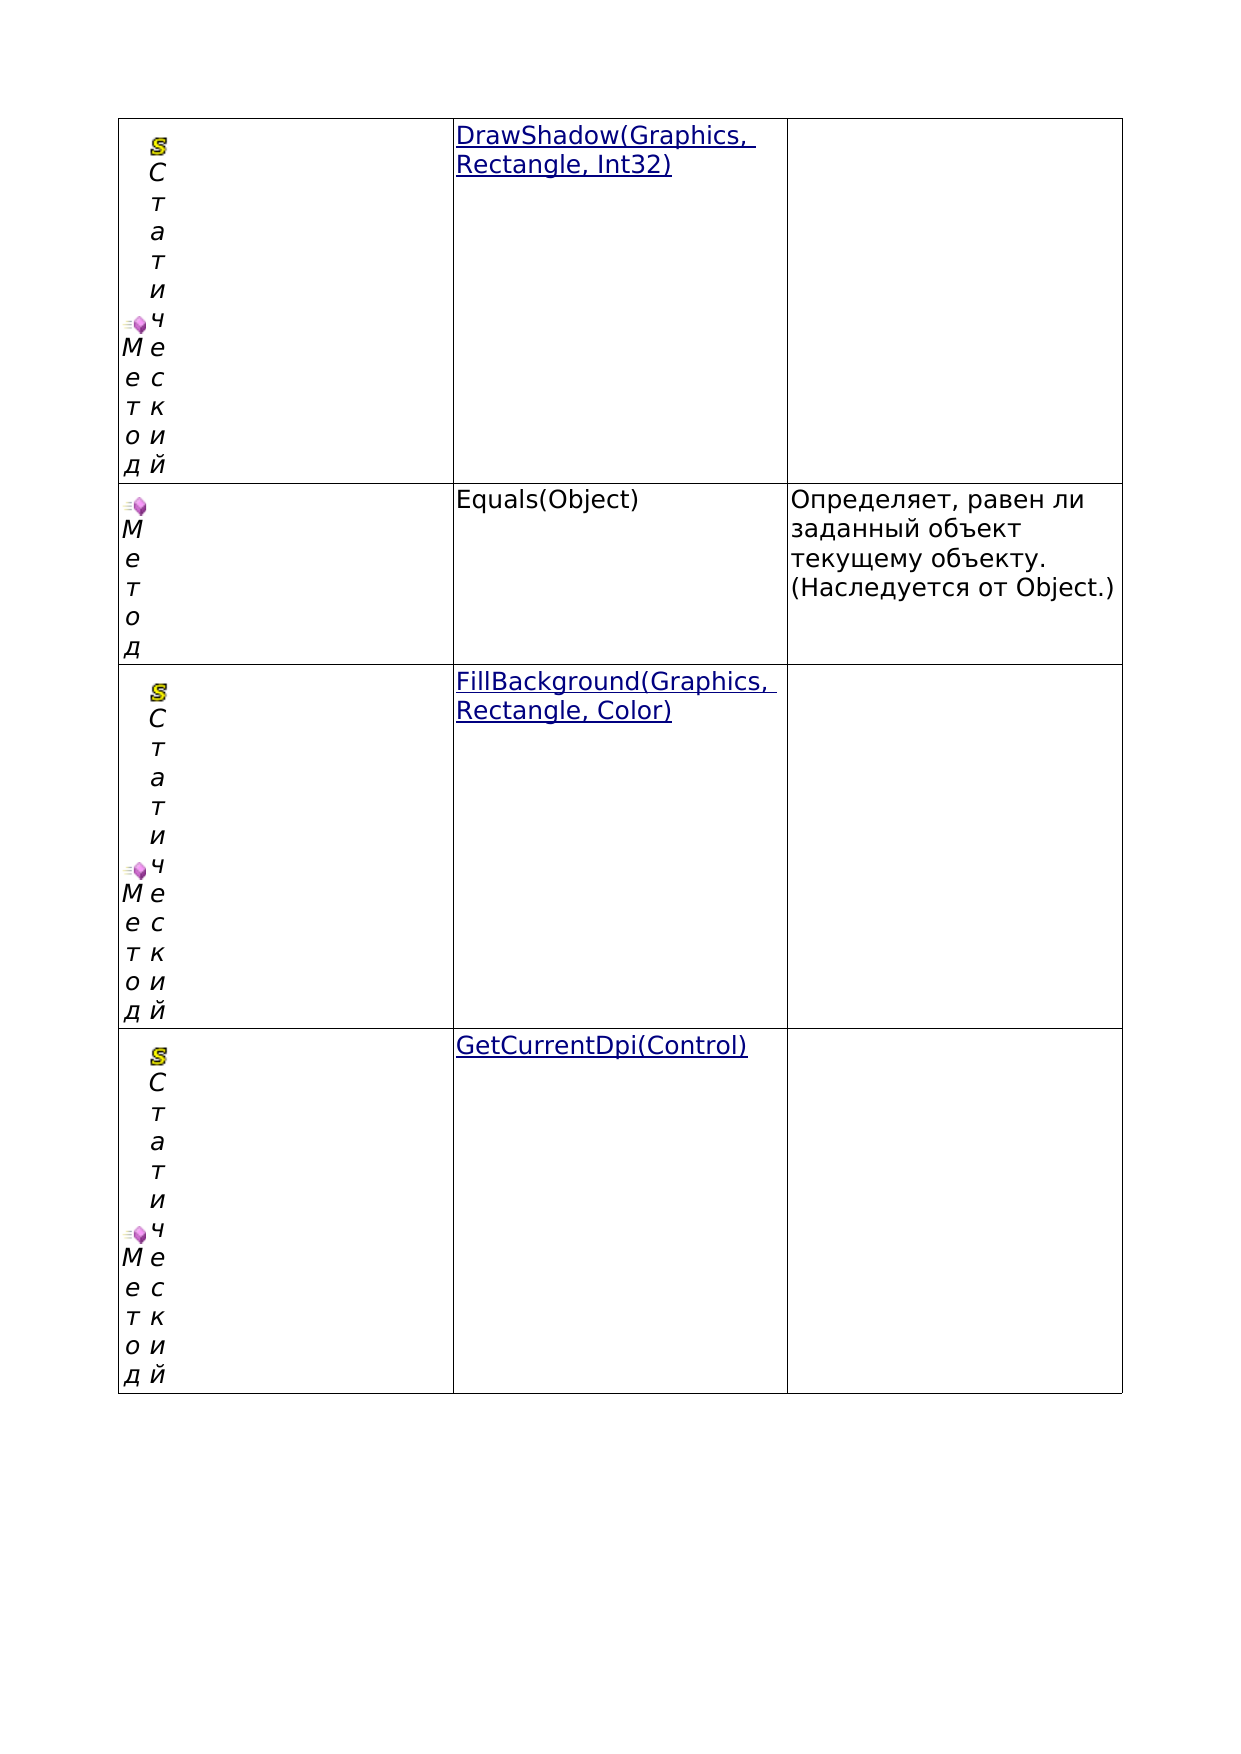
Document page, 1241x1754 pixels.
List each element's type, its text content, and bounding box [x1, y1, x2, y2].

table_cell DrawShadow(Graphics, Rectangle, Int32) [454, 119, 787, 482]
picture [146, 1043, 172, 1069]
table_cell [119, 665, 453, 1028]
table_cell [119, 119, 453, 482]
table_cell [788, 665, 1122, 1028]
picture [121, 497, 147, 516]
table_cell [788, 119, 1122, 482]
table_cell [119, 484, 453, 664]
table_cell Определяет, равен ли заданный объект текущему объекту. (Наследуется от Object.) [788, 484, 1122, 664]
table_cell GetCurrentDpi(Control) [454, 1029, 787, 1392]
picture [121, 316, 146, 334]
picture [146, 679, 172, 705]
picture [146, 133, 172, 159]
picture [121, 862, 146, 880]
table_cell [119, 1029, 453, 1392]
table_cell FillBackground(Graphics, Rectangle, Color) [454, 665, 787, 1028]
table_cell [788, 1029, 1122, 1392]
table_cell Equals(Object) [454, 484, 787, 664]
picture [121, 1226, 146, 1244]
